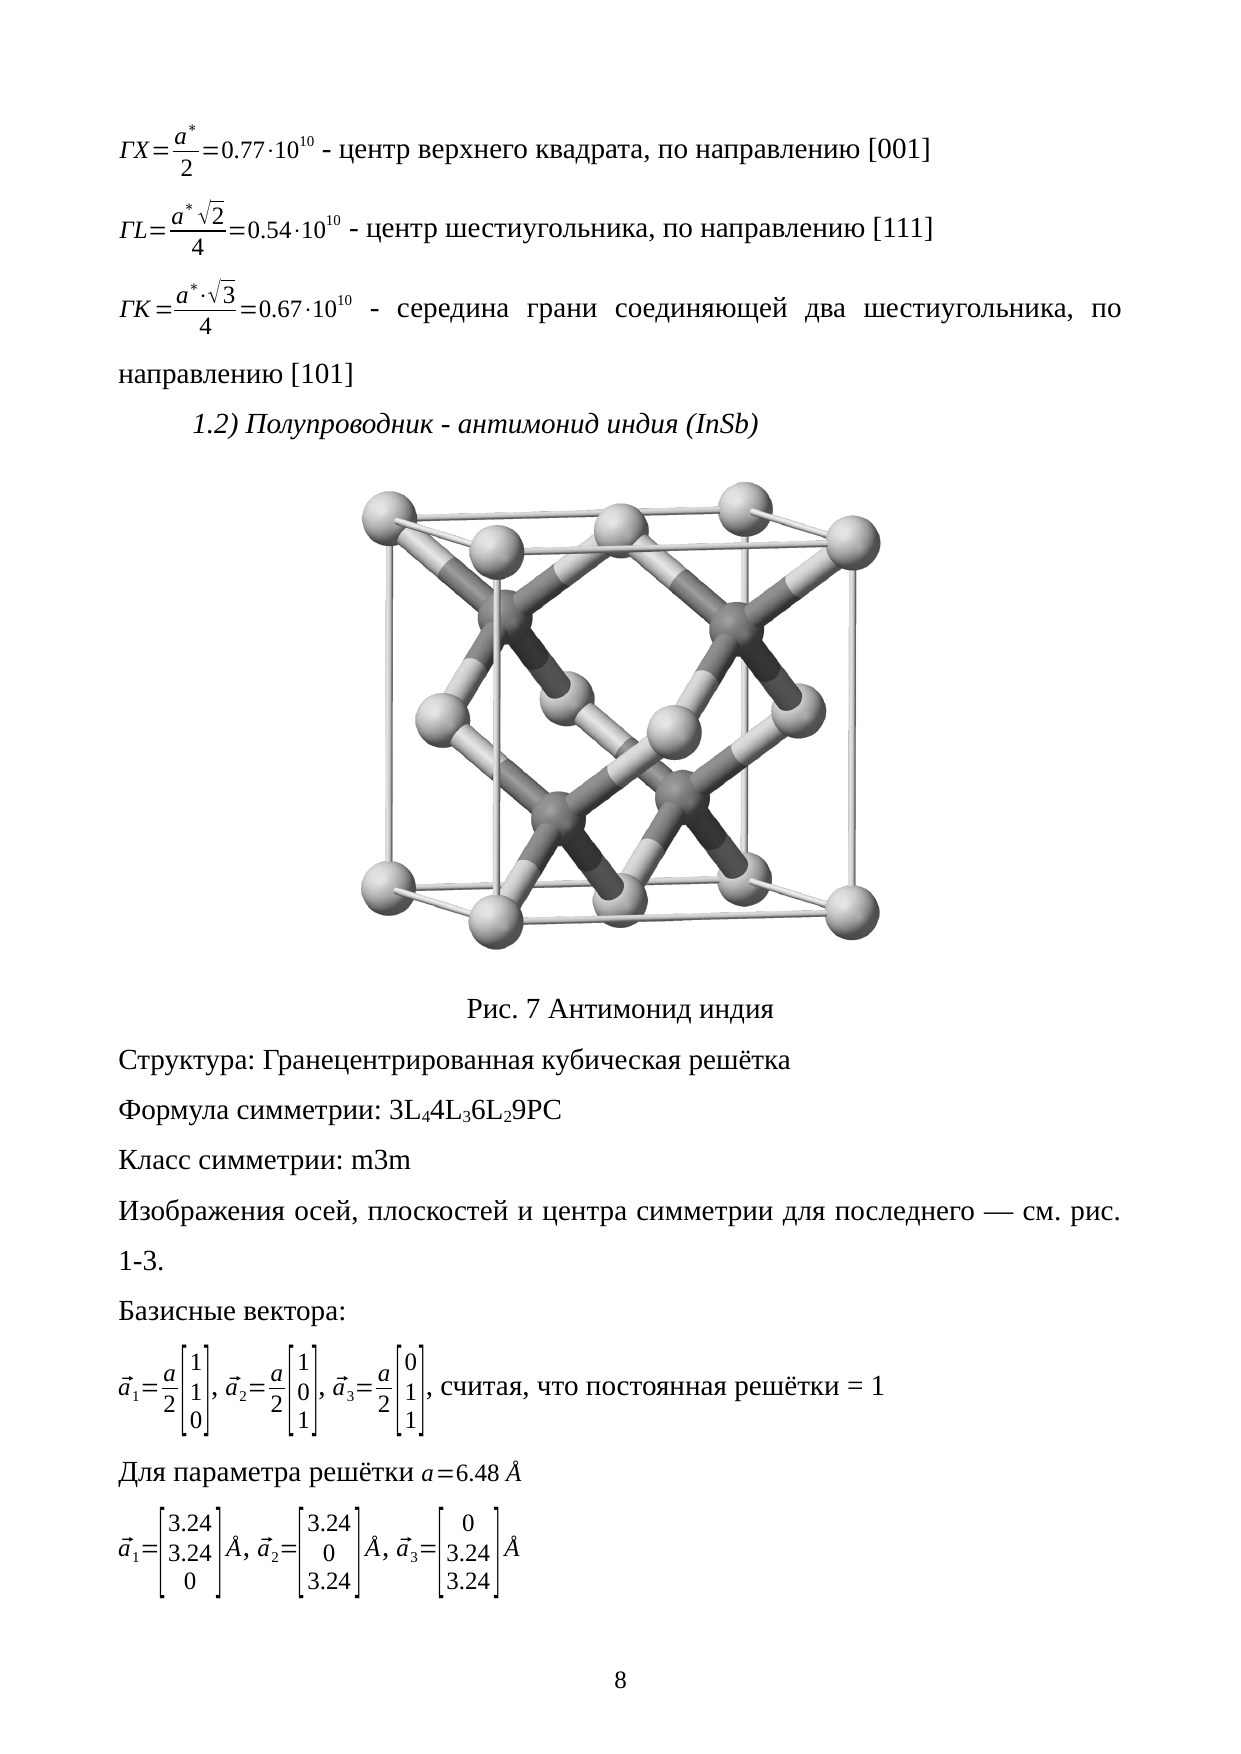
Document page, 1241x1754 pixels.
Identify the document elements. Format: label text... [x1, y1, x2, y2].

text Базисные вектора: [118, 1293, 1122, 1327]
text , , , считая, что постоянная решётки = 1 [118, 1344, 1122, 1438]
text Изображения осей, плоскостей и центра симметрии для последнего — см. рис. 1-3. [118, 1193, 1122, 1277]
text Формула симметрии: 3L44L36L29PC [118, 1092, 1122, 1126]
text - середина грани соединяющей два шестиугольника, по направлению [101] [118, 277, 1122, 390]
text Класс симметрии: m3m [118, 1142, 1122, 1176]
text Для параметра решётки [118, 1454, 1122, 1488]
text - центр верхнего квадрата, по направлению [001] [118, 118, 1122, 181]
text - центр шестиугольника, по направлению [111] [118, 197, 1122, 260]
text Структура: Гранецентрированная кубическая решётка [118, 1042, 1122, 1075]
subtitle 1.2) Полупроводник - антимонид индия (InSb) [118, 407, 1122, 440]
text Рис. 7 Антимонид индия [118, 992, 1122, 1025]
text , , [118, 1505, 1122, 1599]
picture [335, 456, 906, 975]
